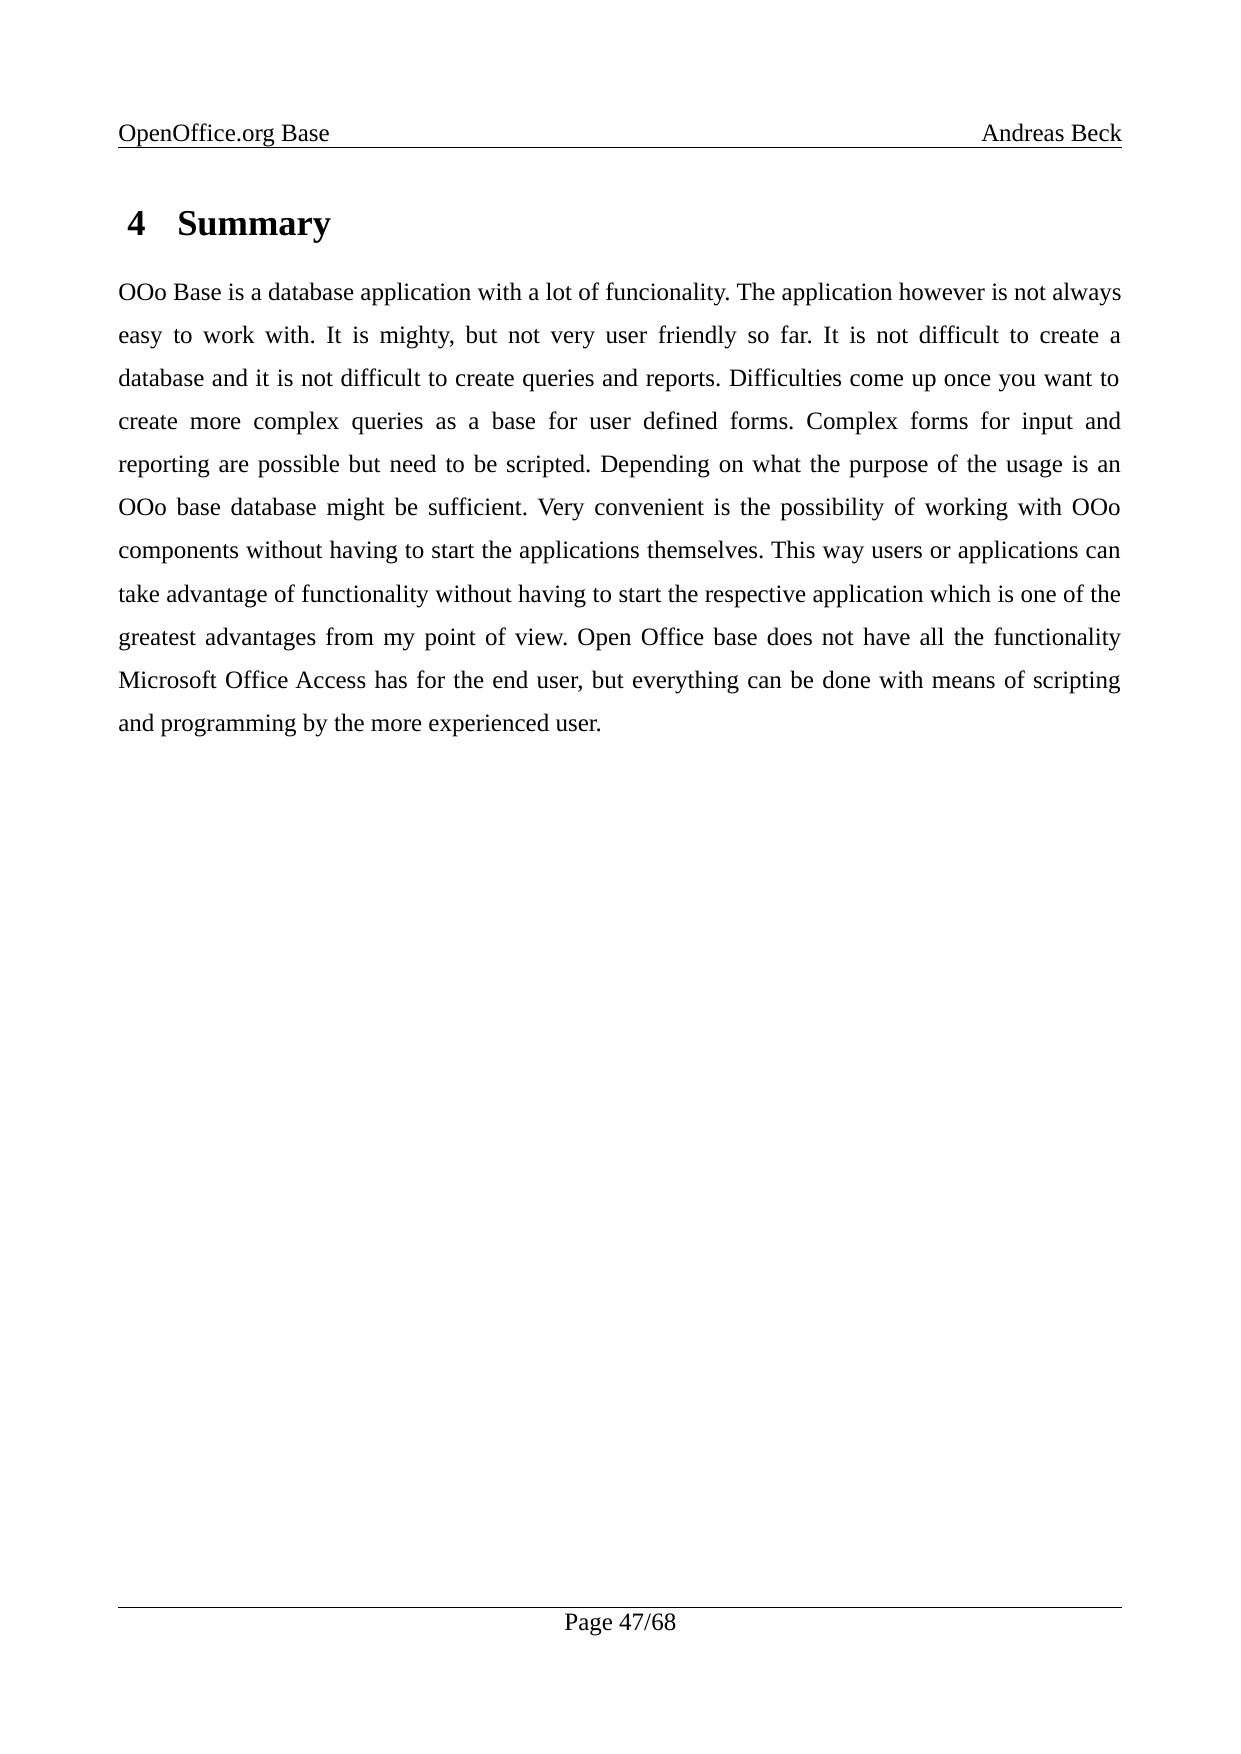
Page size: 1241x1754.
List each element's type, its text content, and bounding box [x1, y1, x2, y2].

subtitle Summary [118, 201, 1122, 243]
text OOo Base is a database application with a lot of funcionality. The application however is not always easy to work with. It is mighty, but not very user friendly so far. It is not difficult to create a database and it is not difficult to create queries and reports. Difficulties come up once you want to create more complex queries as a base for user defined forms. Complex forms for input and reporting are possible but need to be scripted. Depending on what the purpose of the usage is an OOo base database might be sufficient. Very convenient is the possibility of working with OOo components without having to start the applications themselves. This way users or applications can take advantage of functionality without having to start the respective application which is one of the greatest advantages from my point of view. Open Office base does not have all the functionality Microsoft Office Access has for the end user, but everything can be done with means of scripting and programming by the more experienced user. [118, 277, 1122, 737]
